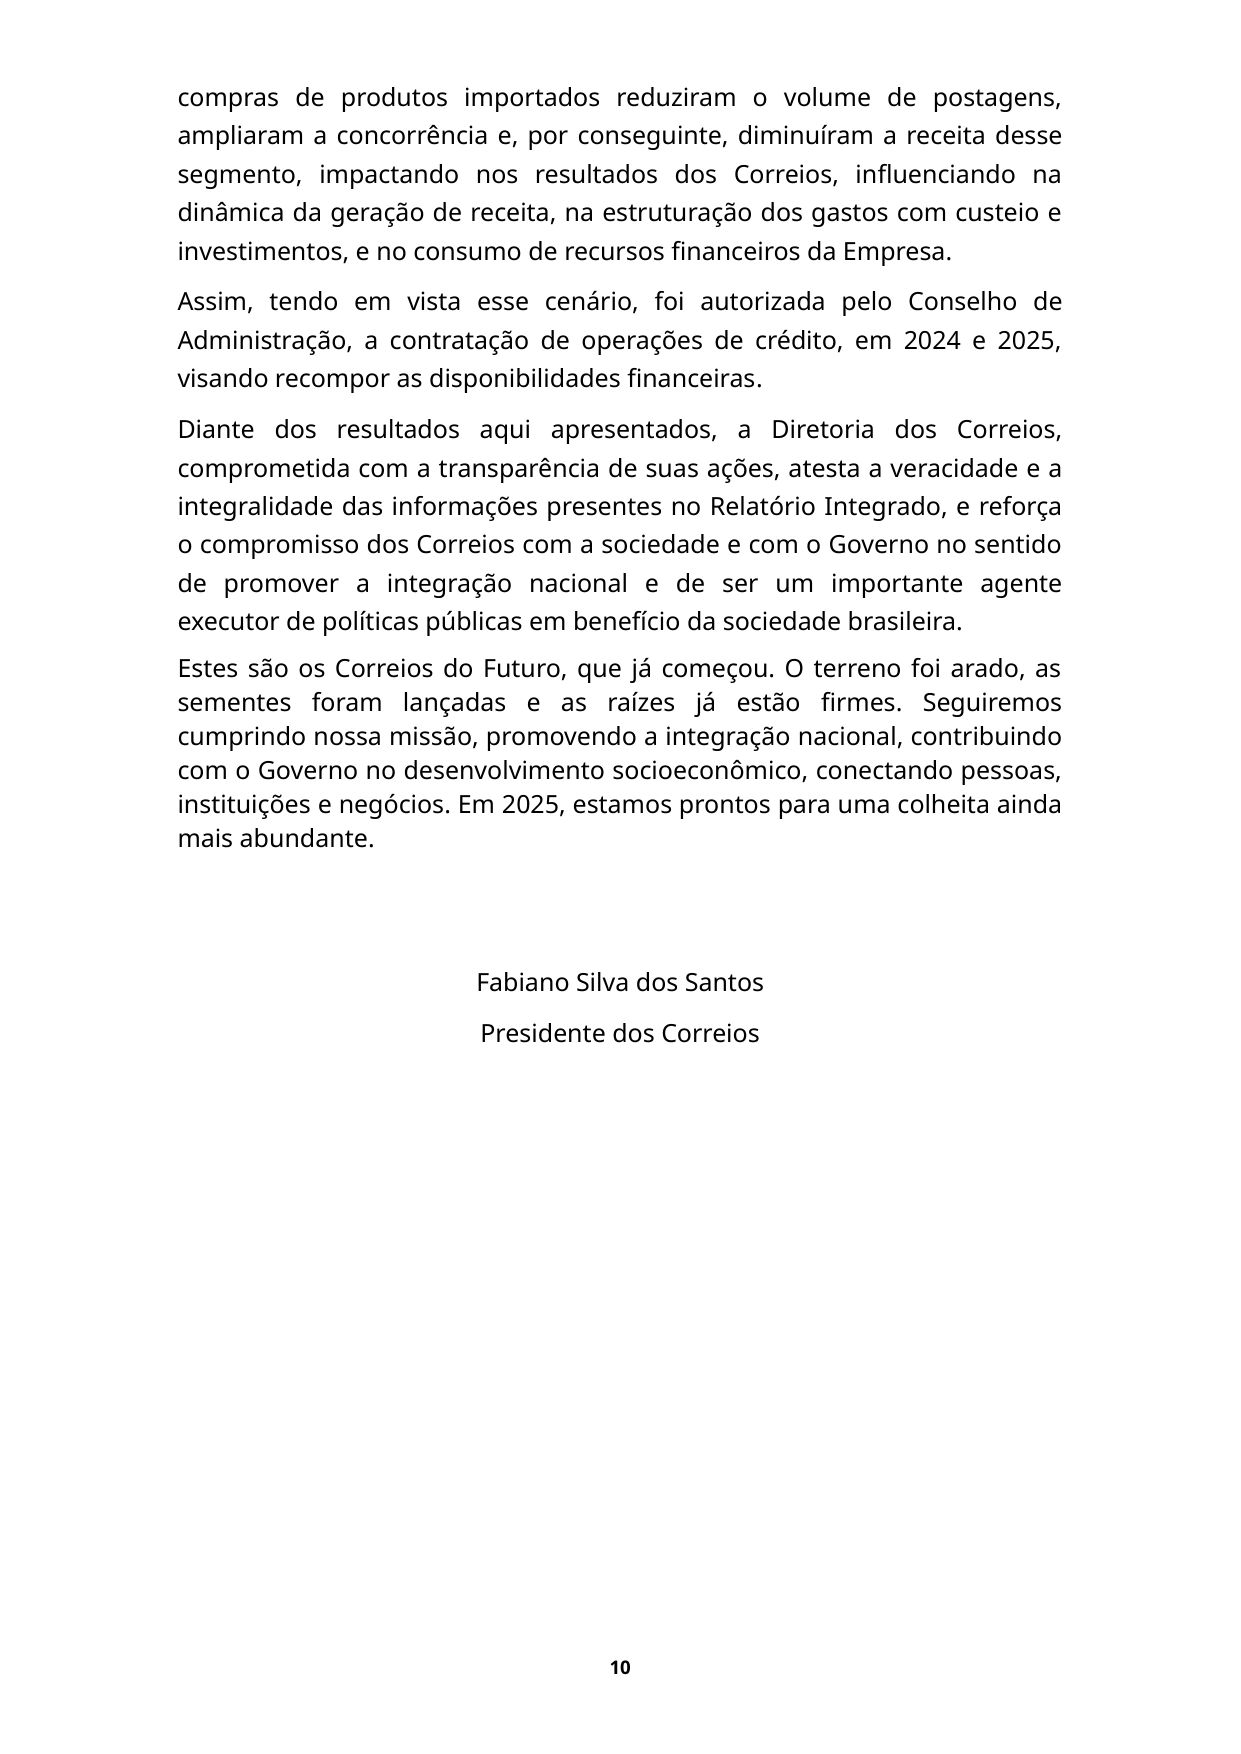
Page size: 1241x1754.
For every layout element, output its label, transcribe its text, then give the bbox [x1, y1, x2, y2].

list compras de produtos importados reduziram o volume de postagens, ampliaram a concorrência e, por conseguinte, diminuíram a receita desse segmento, impactando nos resultados dos Correios, influenciando na dinâmica da geração de receita, na estruturação dos gastos com custeio e investimentos, e no consumo de recursos financeiros da Empresa. [177, 75, 1063, 267]
text Estes são os Correios do Futuro, que já começou. O terreno foi arado, as sementes foram lançadas e as raízes já estão firmes. Seguiremos cumprindo nossa missão, promovendo a integração nacional, contribuindo com o Governo no desenvolvimento socioeconômico, conectando pessoas, instituições e negócios. Em 2025, estamos prontos para uma colheita ainda mais abundante. [177, 651, 1063, 855]
text Diante dos resultados aqui apresentados, a Diretoria dos Correios, comprometida com a transparência de suas ações, atesta a veracidade e a integralidade das informações presentes no Relatório Integrado, e reforça o compromisso dos Correios com a sociedade e com o Governo no sentido de promover a integração nacional e de ser um importante agente executor de políticas públicas em benefício da sociedade brasileira. [177, 407, 1063, 638]
text Fabiano Silva dos Santos [177, 961, 1063, 999]
text Presidente dos Correios [177, 1012, 1063, 1050]
text Assim, tendo em vista esse cenário, foi autorizada pelo Conselho de Administração, a contratação de operações de crédito, em 2024 e 2025, visando recompor as disponibilidades financeiras. [177, 280, 1063, 395]
